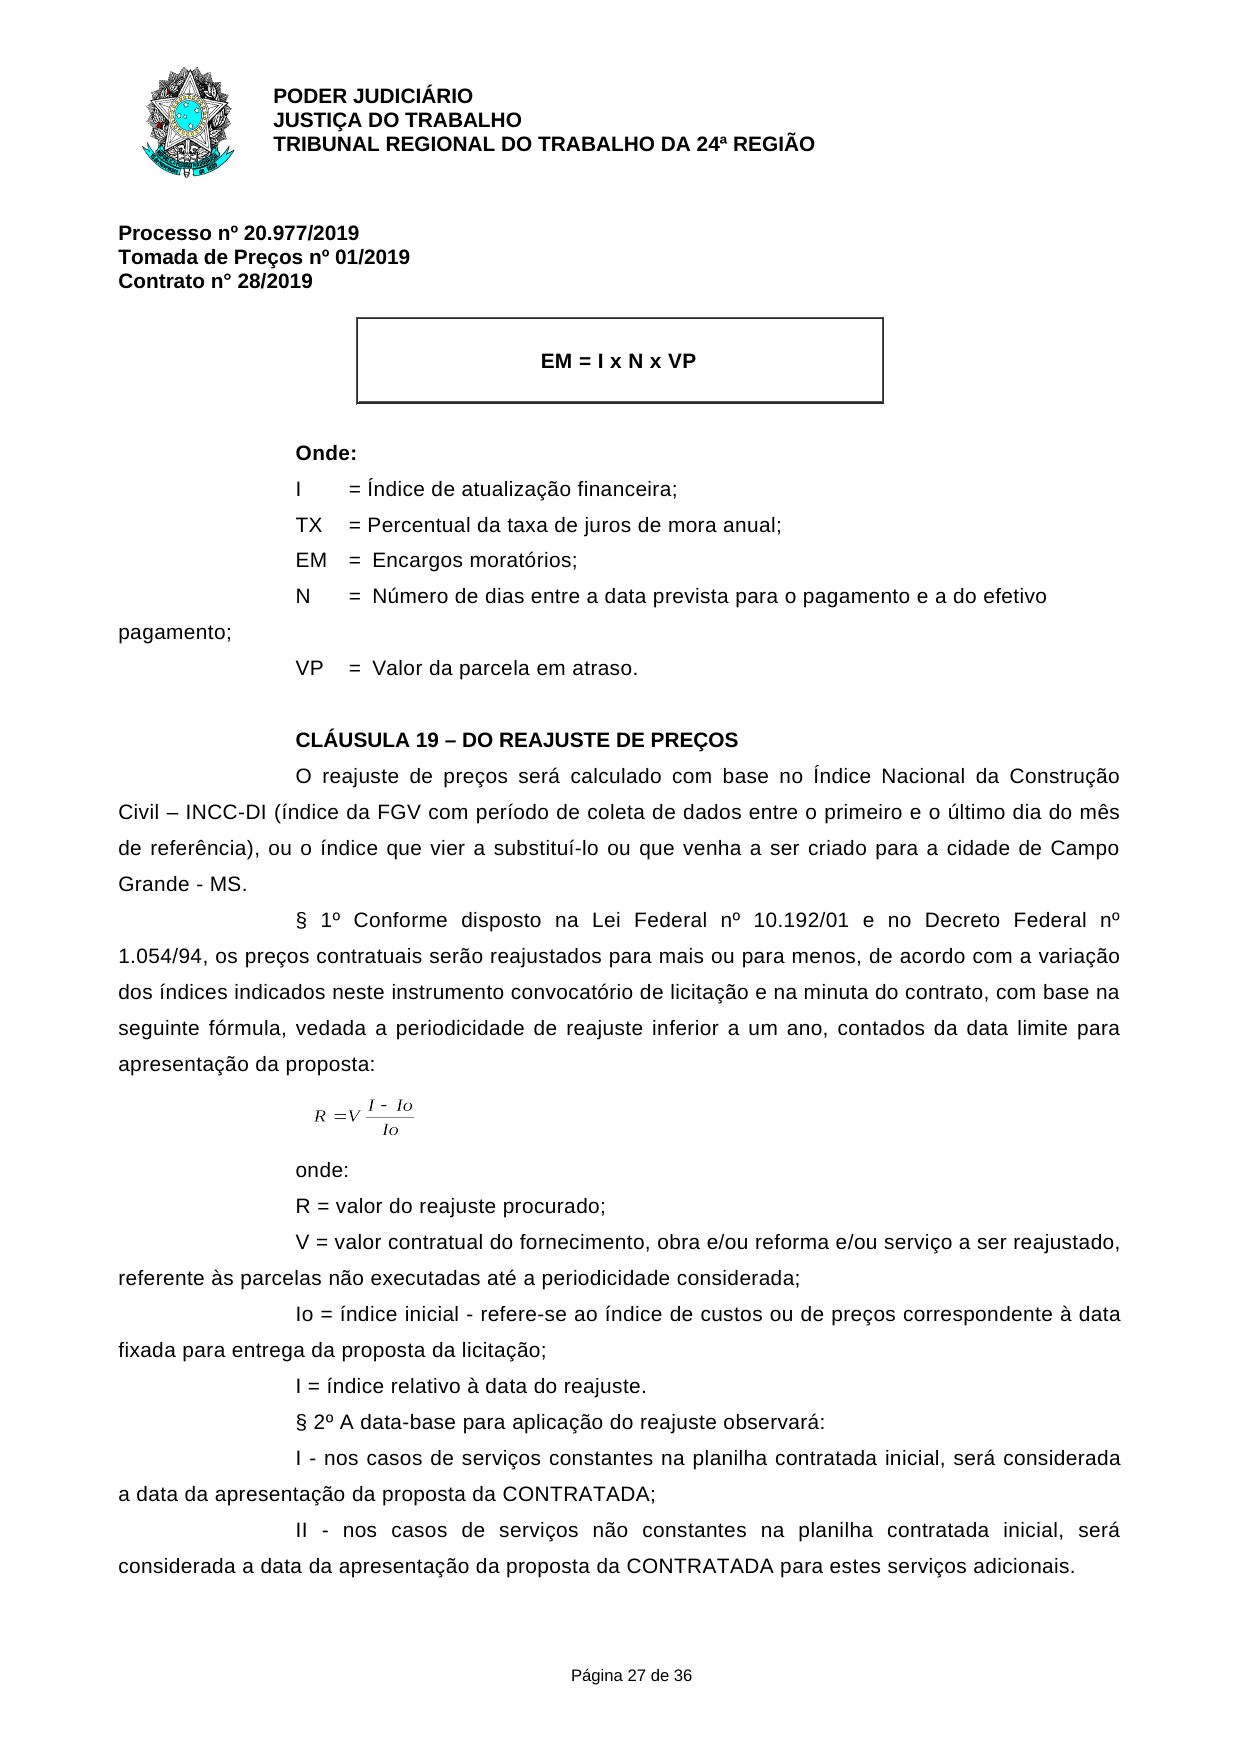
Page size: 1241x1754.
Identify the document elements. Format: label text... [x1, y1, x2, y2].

picture [141, 66, 236, 178]
text Io = índice inicial - refere-se ao índice de custos ou de preços correspondente à data fixada para entrega da proposta da licitação; [118, 1302, 1122, 1362]
text O reajuste de preços será calculado com base no Índice Nacional da Construção Civil – INCC-DI (índice da FGV com período de coleta de dados entre o primeiro e o último dia do mês de referência), ou o índice que vier a substituí-lo ou que venha a ser criado para a cidade de Campo Grande - MS. [118, 764, 1122, 896]
text N = Número de dias entre a data prevista para o pagamento e a do efetivo pagamento; [118, 584, 1122, 644]
text onde: [118, 1158, 1122, 1182]
text CLÁUSULA 19 – DO REAJUSTE DE PREÇOS [118, 728, 1122, 752]
text I - nos casos de serviços constantes na planilha contratada inicial, será considerada a data da apresentação da proposta da CONTRATADA; [118, 1446, 1122, 1506]
text VP = Valor da parcela em atraso. [118, 656, 1122, 680]
text R = valor do reajuste procurado; [118, 1194, 1122, 1218]
text § 2º A data-base para aplicação do reajuste observará: [118, 1410, 1122, 1434]
text V = valor contratual do fornecimento, obra e/ou reforma e/ou serviço a ser reajustado, referente às parcelas não executadas até a periodicidade considerada; [118, 1230, 1122, 1290]
text I = índice relativo à data do reajuste. [118, 1374, 1122, 1398]
text TX = Percentual da taxa de juros de mora anual; [118, 512, 1122, 536]
text § 1º Conforme disposto na Lei Federal nº 10.192/01 e no Decreto Federal nº 1.054/94, os preços contratuais serão reajustados para mais ou para menos, de acordo com a variação dos índices indicados neste instrumento convocatório de licitação e na minuta do contrato, com base na seguinte fórmula, vedada a periodicidade de reajuste inferior a um ano, contados da data limite para apresentação da proposta: [118, 908, 1122, 1075]
text II - nos casos de serviços não constantes na planilha contratada inicial, será considerada a data da apresentação da proposta da CONTRATADA para estes serviços adicionais. [118, 1518, 1122, 1578]
table_cell EM = I x N x VP [359, 320, 882, 401]
text Onde: [118, 441, 1122, 464]
text I = Índice de atualização financeira; [118, 476, 1122, 500]
text EM = Encargos moratórios; [118, 548, 1122, 572]
